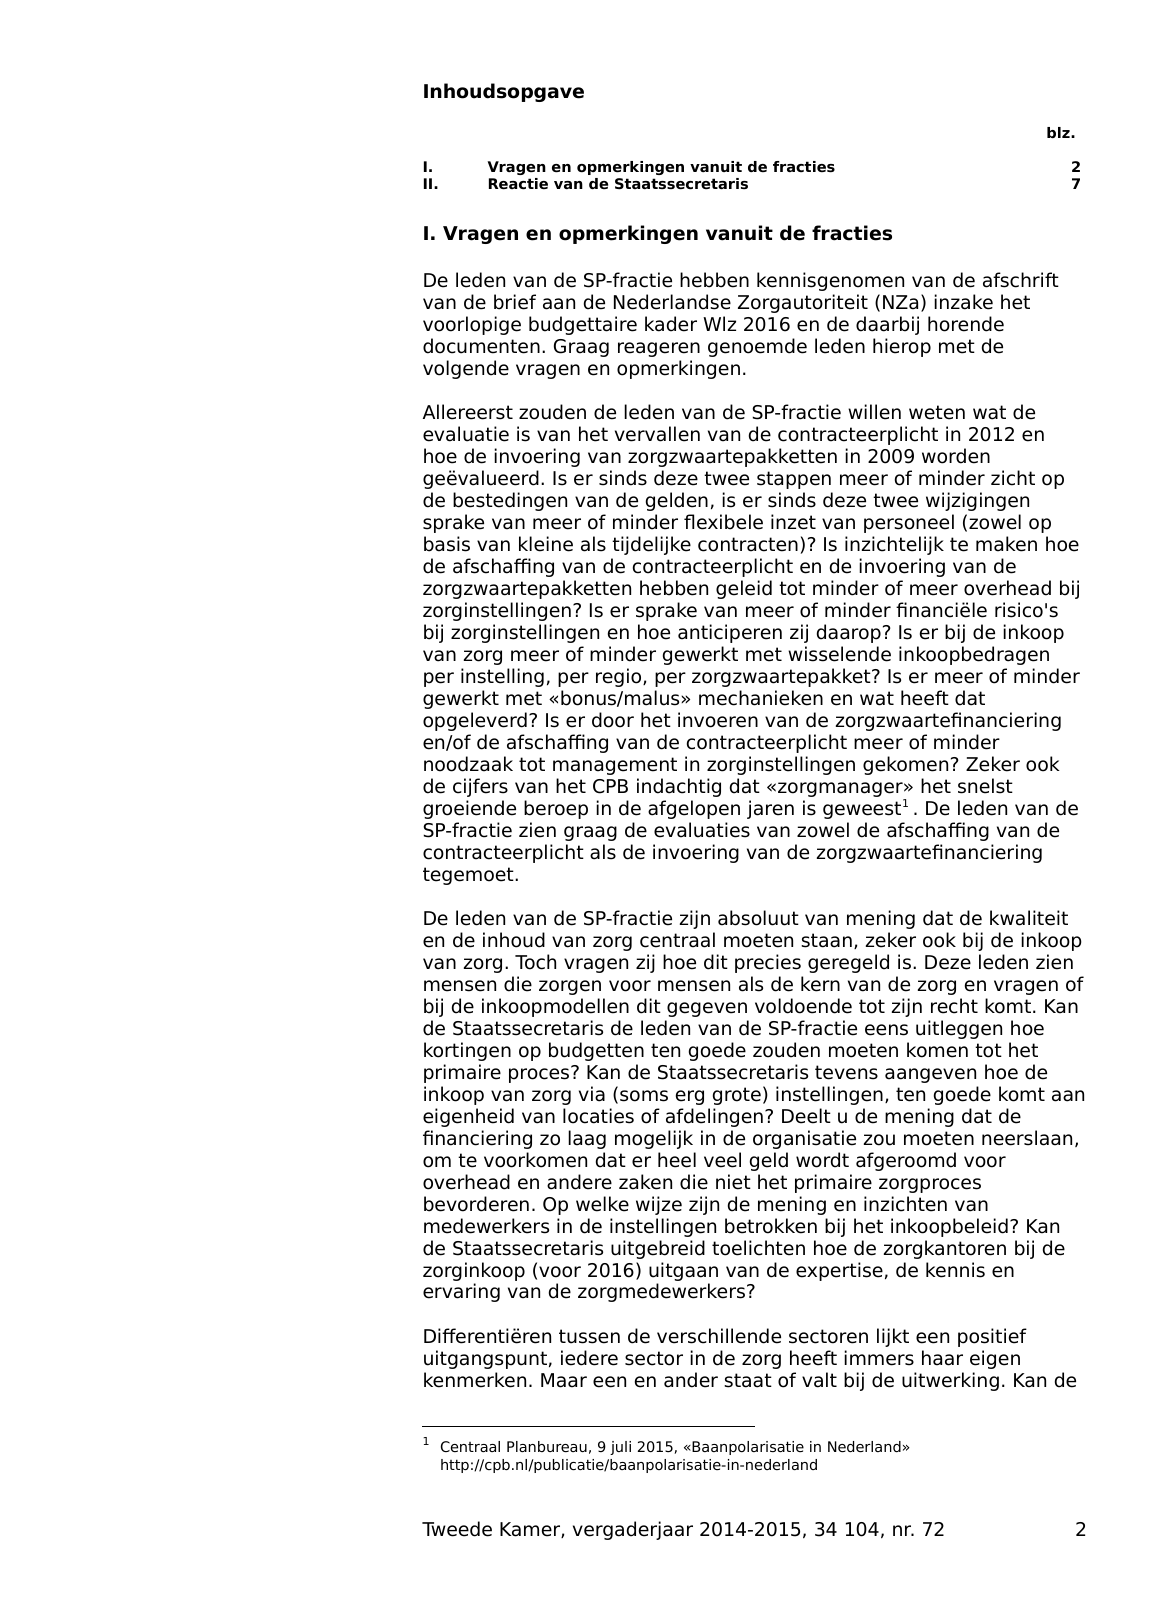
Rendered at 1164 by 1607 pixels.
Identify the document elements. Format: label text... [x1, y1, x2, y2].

table_cell [422, 142, 481, 159]
text Allereerst zouden de leden van de SP-fractie willen weten wat de evaluatie is van het vervallen van de contracteerplicht in 2012 en hoe de invoering van zorgzwaartepakketten in 2009 worden geëvalueerd. Is er sinds deze twee stappen meer of minder zicht op de bestedingen van de gelden, is er sinds deze twee wijzigingen sprake van meer of minder flexibele inzet van personeel (zowel op basis van kleine als tijdelijke contracten)? Is inzichtelijk te maken hoe de afschaffing van de contracteerplicht en de invoering van de zorgzwaartepakketten hebben geleid tot minder of meer overhead bij zorginstellingen? Is er sprake van meer of minder financiële risico's bij zorginstellingen en hoe anticiperen zij daarop? Is er bij de inkoop van zorg meer of minder gewerkt met wisselende inkoopbedragen per instelling, per regio, per zorgzwaartepakket? Is er meer of minder gewerkt met «bonus/malus» mechanieken en wat heeft dat opgeleverd? Is er door het invoeren van de zorgzwaartefinanciering en/of de afschaffing van de contracteerplicht meer of minder noodzaak tot management in zorginstellingen gekomen? Zeker ook de cijfers van het CPB indachtig dat «zorgmanager» het snelst groeiende beroep in de afgelopen jaren is geweest. De leden van de SP-fractie zien graag de evaluaties van zowel de afschaffing van de contracteerplicht als de invoering van de zorgzwaartefinanciering tegemoet. [422, 402, 1087, 886]
text De leden van de SP-fractie hebben kennisgenomen van de afschrift van de brief aan de Nederlandse Zorgautoriteit (NZa) inzake het voorlopige budgettaire kader Wlz 2016 en de daarbij horende documenten. Graag reageren genoemde leden hierop met de volgende vragen en opmerkingen. [422, 270, 1087, 380]
text De leden van de SP-fractie zijn absoluut van mening dat de kwaliteit en de inhoud van zorg centraal moeten staan, zeker ook bij de inkoop van zorg. Toch vragen zij hoe dit precies geregeld is. Deze leden zien mensen die zorgen voor mensen als de kern van de zorg en vragen of bij de inkoopmodellen dit gegeven voldoende tot zijn recht komt. Kan de Staatssecretaris de leden van de SP-fractie eens uitleggen hoe kortingen op budgetten ten goede zouden moeten komen tot het primaire proces? Kan de Staatssecretaris tevens aangeven hoe de inkoop van zorg via (soms erg grote) instellingen, ten goede komt aan eigenheid van locaties of afdelingen? Deelt u de mening dat de financiering zo laag mogelijk in de organisatie zou moeten neerslaan, om te voorkomen dat er heel veel geld wordt afgeroomd voor overhead en andere zaken die niet het primaire zorgproces bevorderen. Op welke wijze zijn de mening en inzichten van medewerkers in de instellingen betrokken bij het inkoopbeleid? Kan de Staatssecretaris uitgebreid toelichten hoe de zorgkantoren bij de zorginkoop (voor 2016) uitgaan van de expertise, de kennis en ervaring van de zorgmedewerkers? [422, 908, 1087, 1303]
table_cell II. [422, 176, 481, 193]
table_cell [1013, 142, 1087, 159]
subtitle Inhoudsopgave [422, 81, 1087, 103]
text Centraal Planbureau, 9 juli 2015, «Baanpolarisatie in Nederland» http://cpb.nl/publicatie/baanpolarisatie-in-nederland [422, 1435, 1087, 1474]
table_cell [481, 142, 1013, 159]
text Differentiëren tussen de verschillende sectoren lijkt een positief uitgangspunt, iedere sector in de zorg heeft immers haar eigen kenmerken. Maar een en ander staat of valt bij de uitwerking. Kan de [422, 1326, 1087, 1392]
table_header [481, 125, 1013, 142]
table_header [422, 125, 481, 142]
table_cell 2 [1013, 159, 1087, 176]
table_cell Reactie van de Staatssecretaris [481, 176, 1013, 193]
subtitle I. Vragen en opmerkingen vanuit de fracties [422, 223, 1087, 245]
table_cell I. [422, 159, 481, 176]
table_header blz. [1013, 125, 1087, 142]
table_cell Vragen en opmerkingen vanuit de fracties [481, 159, 1013, 176]
table_cell 7 [1013, 176, 1087, 193]
